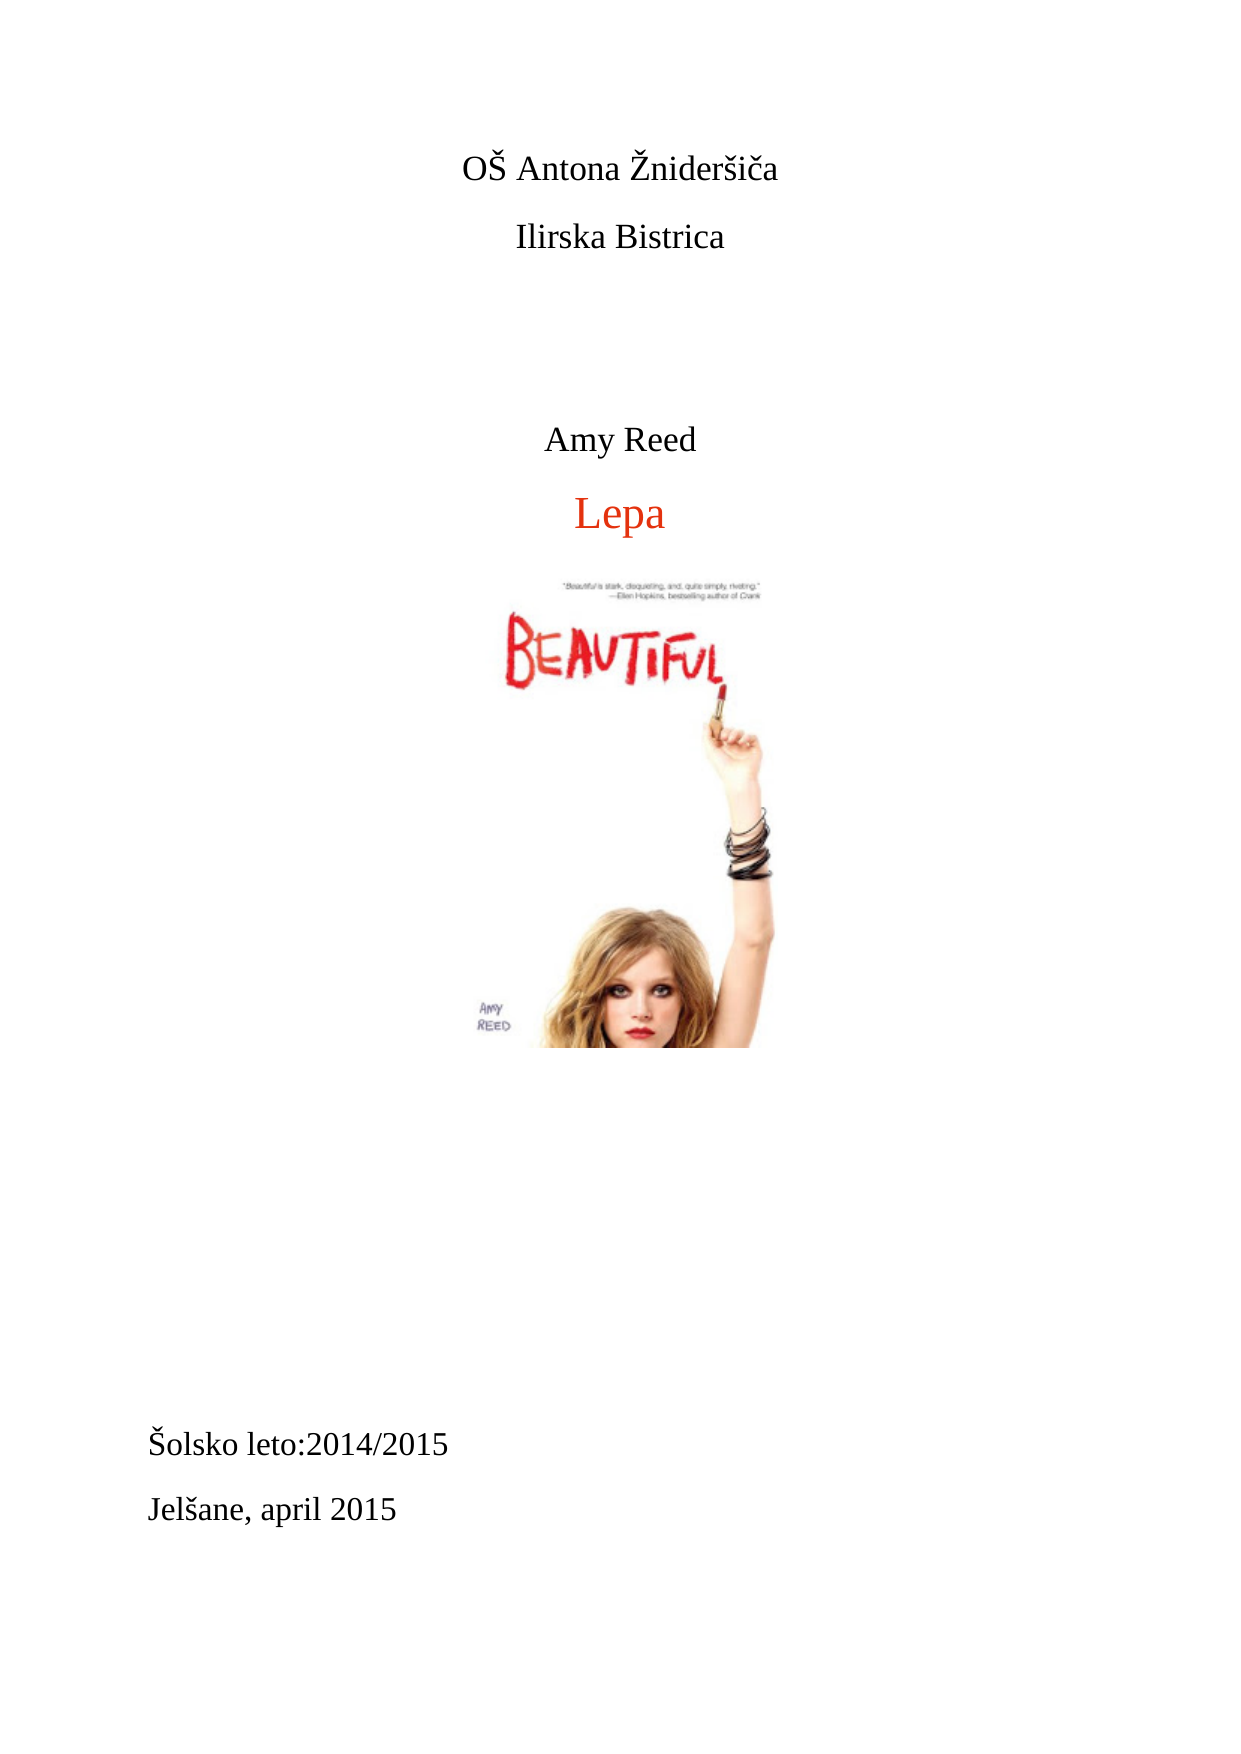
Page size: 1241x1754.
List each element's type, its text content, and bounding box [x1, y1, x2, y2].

text Šolsko leto:2014/2015 [148, 1424, 1093, 1463]
text Lepa [148, 486, 1093, 539]
picture [462, 567, 778, 1048]
text Amy Reed [148, 418, 1093, 459]
text Jelšane, april 2015 [148, 1489, 1093, 1527]
text Ilirska Bistrica [148, 215, 1093, 256]
text OŠ Antona Žnideršiča [148, 148, 1093, 188]
